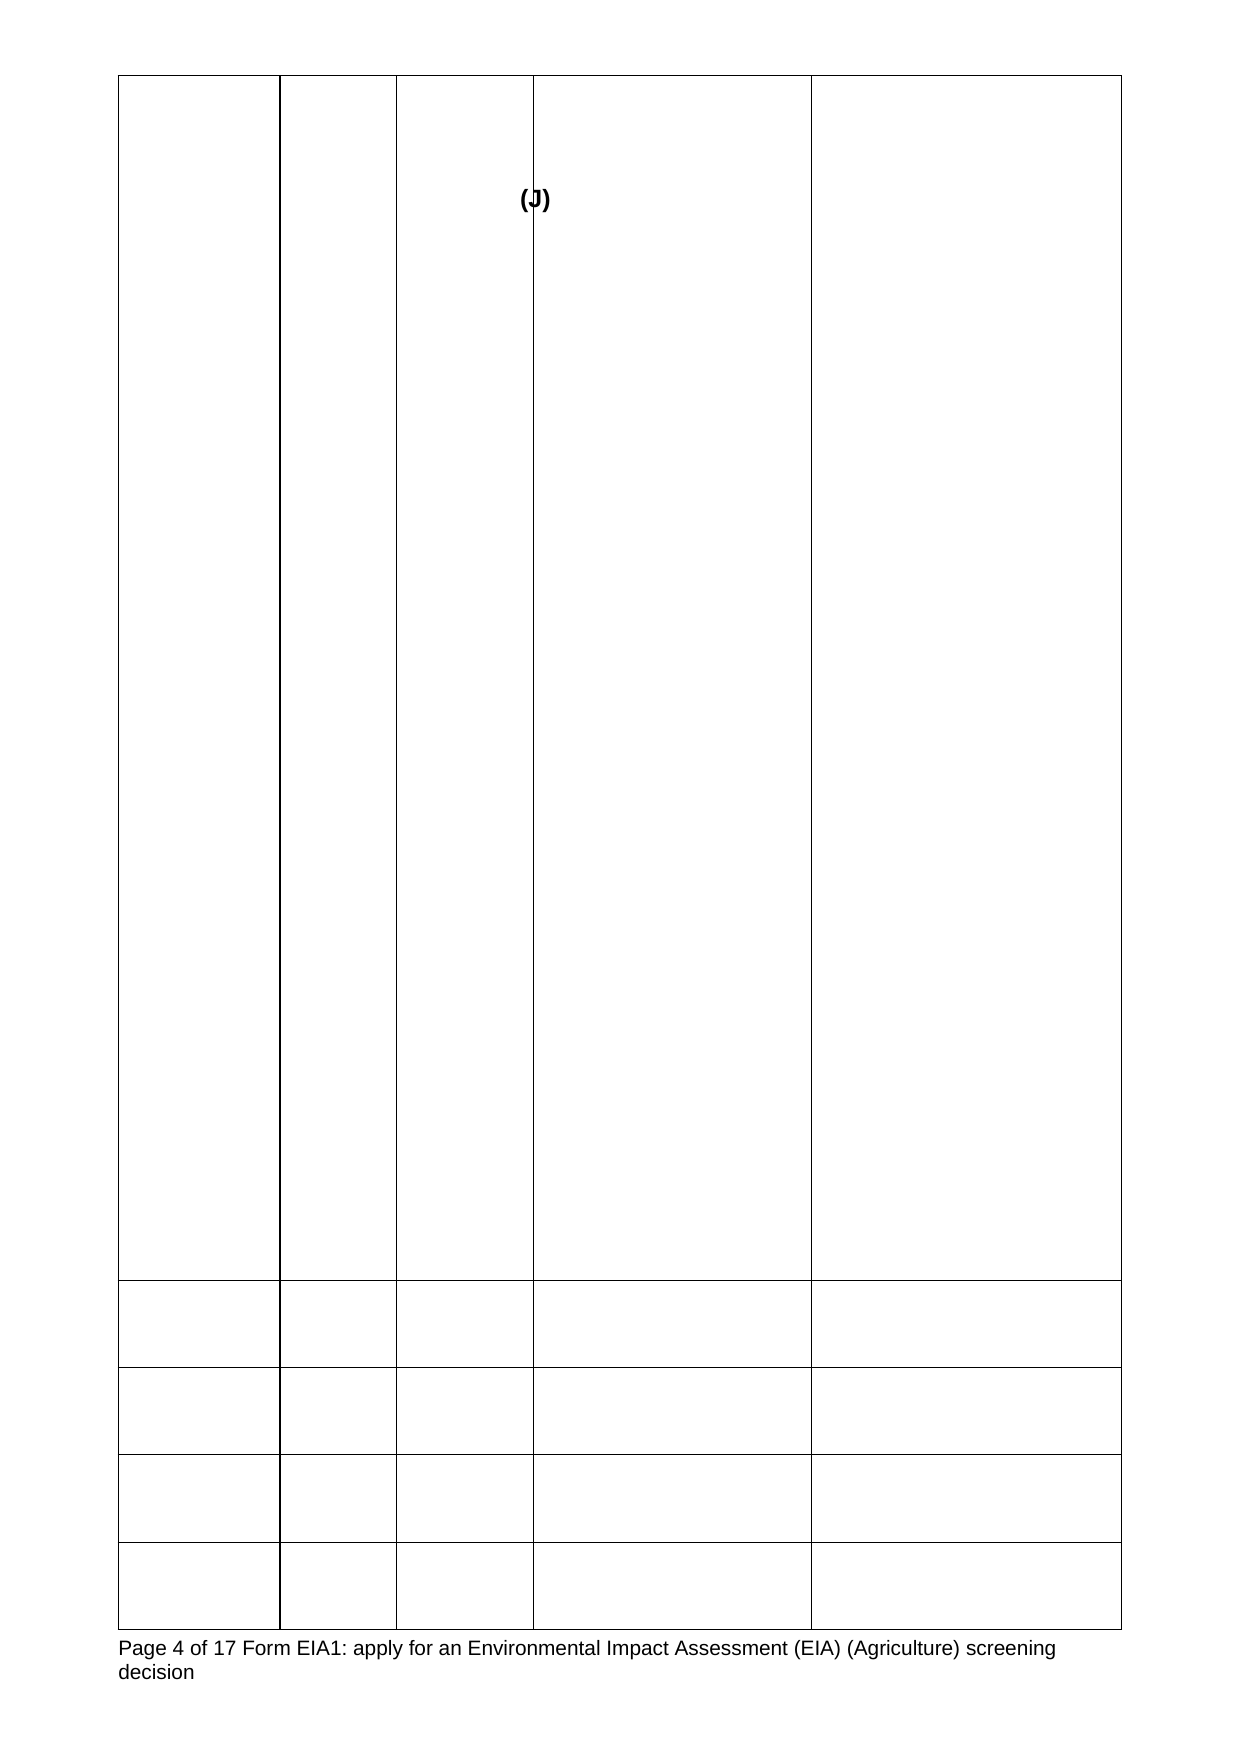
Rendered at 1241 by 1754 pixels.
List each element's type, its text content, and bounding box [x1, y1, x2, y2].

table_cell [119, 1455, 279, 1542]
table_cell [534, 1368, 811, 1454]
table_cell [397, 1543, 533, 1629]
table_header Current land use [534, 76, 811, 1280]
table_cell [281, 1455, 396, 1542]
table_cell [397, 1455, 533, 1542]
table_cell [281, 1281, 396, 1367]
table_cell [812, 1281, 1121, 1367]
table_cell [119, 1368, 279, 1454]
table_cell [534, 1281, 811, 1367]
table_header Proposed project [812, 76, 1121, 1280]
table_header Total area of proposed work (ha) [397, 76, 533, 1280]
table_cell [812, 1368, 1121, 1454]
table_cell [119, 1281, 279, 1367]
table_cell [397, 1281, 533, 1367]
table_cell [534, 1455, 811, 1542]
table_cell [812, 1543, 1121, 1629]
table_cell [534, 1543, 811, 1629]
table_cell [397, 1368, 533, 1454]
table_header Rural Land Register (RLR) parcel reference or OS grid reference [119, 76, 279, 1280]
table_cell [812, 1455, 1121, 1542]
table_header Parcel area (ha) [281, 76, 396, 1280]
table_cell [119, 1543, 279, 1629]
table_cell [281, 1543, 396, 1629]
table_cell [281, 1368, 396, 1454]
